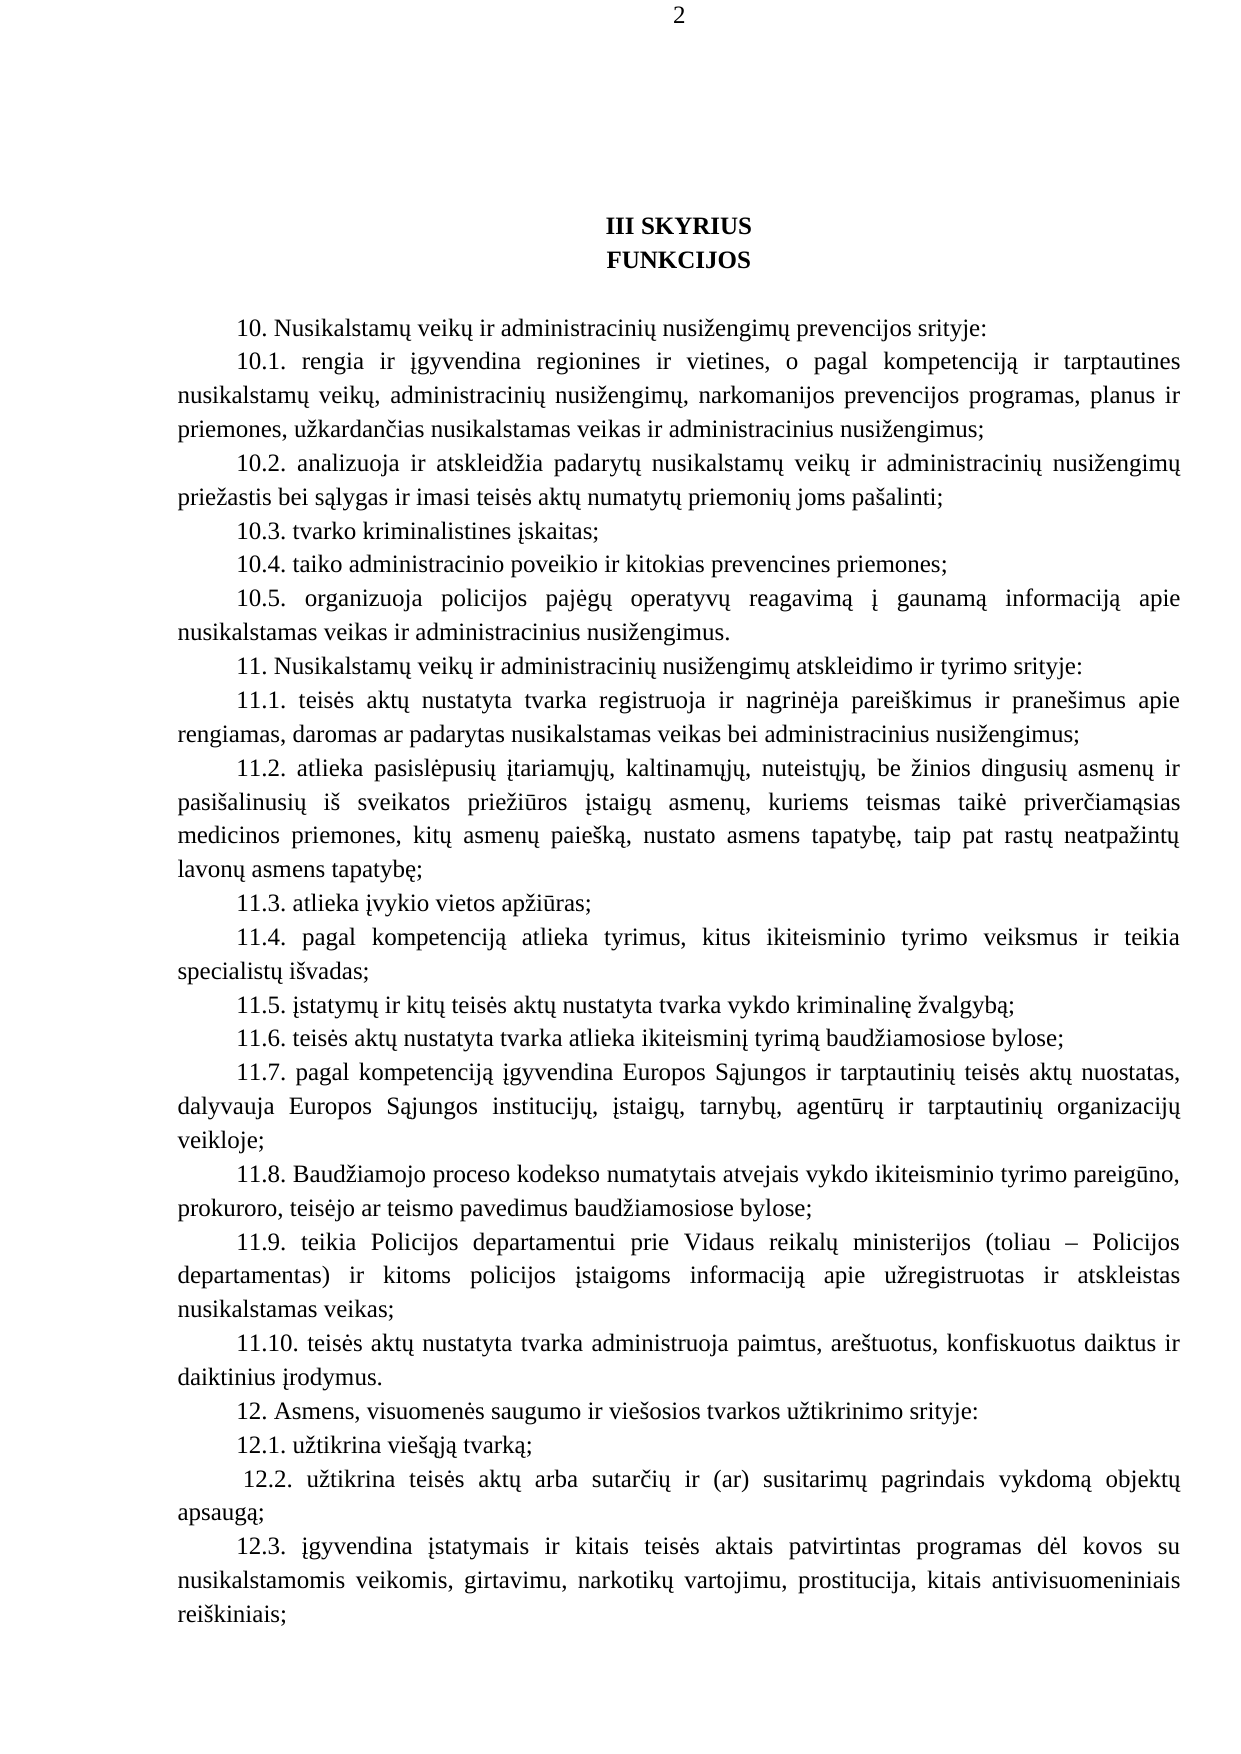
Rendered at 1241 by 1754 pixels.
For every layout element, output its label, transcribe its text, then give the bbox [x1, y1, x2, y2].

text 11.8. Baudžiamojo proceso kodekso numatytais atvejais vykdo ikiteisminio tyrimo pareigūno, prokuroro, teisėjo ar teismo pavedimus baudžiamosiose bylose; [177, 1159, 1181, 1222]
text 11.9. teikia Policijos departamentui prie Vidaus reikalų ministerijos (toliau – Policijos departamentas) ir kitoms policijos įstaigoms informaciją apie užregistruotas ir atskleistas nusikalstamas veikas; [177, 1227, 1181, 1323]
text 10.3. tvarko kriminalistines įskaitas; [177, 516, 1181, 544]
text 11.3. atlieka įvykio vietos apžiūras; [177, 888, 1181, 917]
text 12. Asmens, visuomenės saugumo ir viešosios tvarkos užtikrinimo srityje: [177, 1396, 1181, 1425]
text 10.2. analizuoja ir atskleidžia padarytų nusikalstamų veikų ir administracinių nusižengimų priežastis bei sąlygas ir imasi teisės aktų numatytų priemonių joms pašalinti; [177, 448, 1181, 511]
text 10.1. rengia ir įgyvendina regionines ir vietines, o pagal kompetenciją ir tarptautines nusikalstamų veikų, administracinių nusižengimų, narkomanijos prevencijos programas, planus ir priemones, užkardančias nusikalstamas veikas ir administracinius nusižengimus; [177, 346, 1181, 443]
text FUNKCIJOS [176, 245, 1181, 274]
text 10.4. taiko administracinio poveikio ir kitokias prevencines priemones; [177, 549, 1181, 578]
text 11.10. teisės aktų nustatyta tvarka administruoja paimtus, areštuotus, konfiskuotus daiktus ir daiktinius įrodymus. [177, 1328, 1181, 1391]
text 12.3. įgyvendina įstatymais ir kitais teisės aktais patvirtintas programas dėl kovos su nusikalstamomis veikomis, girtavimu, narkotikų vartojimu, prostitucija, kitais antivisuomeniniais reiškiniais; [177, 1531, 1181, 1628]
text 11.7. pagal kompetenciją įgyvendina Europos Sąjungos ir tarptautinių teisės aktų nuostatas, dalyvauja Europos Sąjungos institucijų, įstaigų, tarnybų, agentūrų ir tarptautinių organizacijų veikloje; [177, 1057, 1181, 1154]
text III SKYRIUS [176, 211, 1181, 240]
text 10.5. organizuoja policijos pajėgų operatyvų reagavimą į gaunamą informaciją apie nusikalstamas veikas ir administracinius nusižengimus. [177, 583, 1181, 646]
text 11.2. atlieka pasislėpusių įtariamųjų, kaltinamųjų, nuteistųjų, be žinios dingusių asmenų ir pasišalinusių iš sveikatos priežiūros įstaigų asmenų, kuriems teismas taikė priverčiamąsias medicinos priemones, kitų asmenų paiešką, nustato asmens tapatybę, taip pat rastų neatpažintų lavonų asmens tapatybę; [177, 753, 1181, 883]
text 11.4. pagal kompetenciją atlieka tyrimus, kitus ikiteisminio tyrimo veiksmus ir teikia specialistų išvadas; [177, 922, 1181, 984]
text 12.1. užtikrina viešąją tvarką; [177, 1430, 1181, 1458]
text 11.6. teisės aktų nustatyta tvarka atlieka ikiteisminį tyrimą baudžiamosiose bylose; [177, 1023, 1181, 1052]
text 10. Nusikalstamų veikų ir administracinių nusižengimų prevencijos srityje: [177, 313, 1181, 341]
text 11. Nusikalstamų veikų ir administracinių nusižengimų atskleidimo ir tyrimo srityje: [177, 651, 1181, 680]
text 11.5. įstatymų ir kitų teisės aktų nustatyta tvarka vykdo kriminalinę žvalgybą; [177, 990, 1181, 1018]
text 12.2. užtikrina teisės aktų arba sutarčių ir (ar) susitarimų pagrindais vykdomą objektų apsaugą; [177, 1464, 1181, 1526]
text 11.1. teisės aktų nustatyta tvarka registruoja ir nagrinėja pareiškimus ir pranešimus apie rengiamas, daromas ar padarytas nusikalstamas veikas bei administracinius nusižengimus; [177, 685, 1181, 748]
